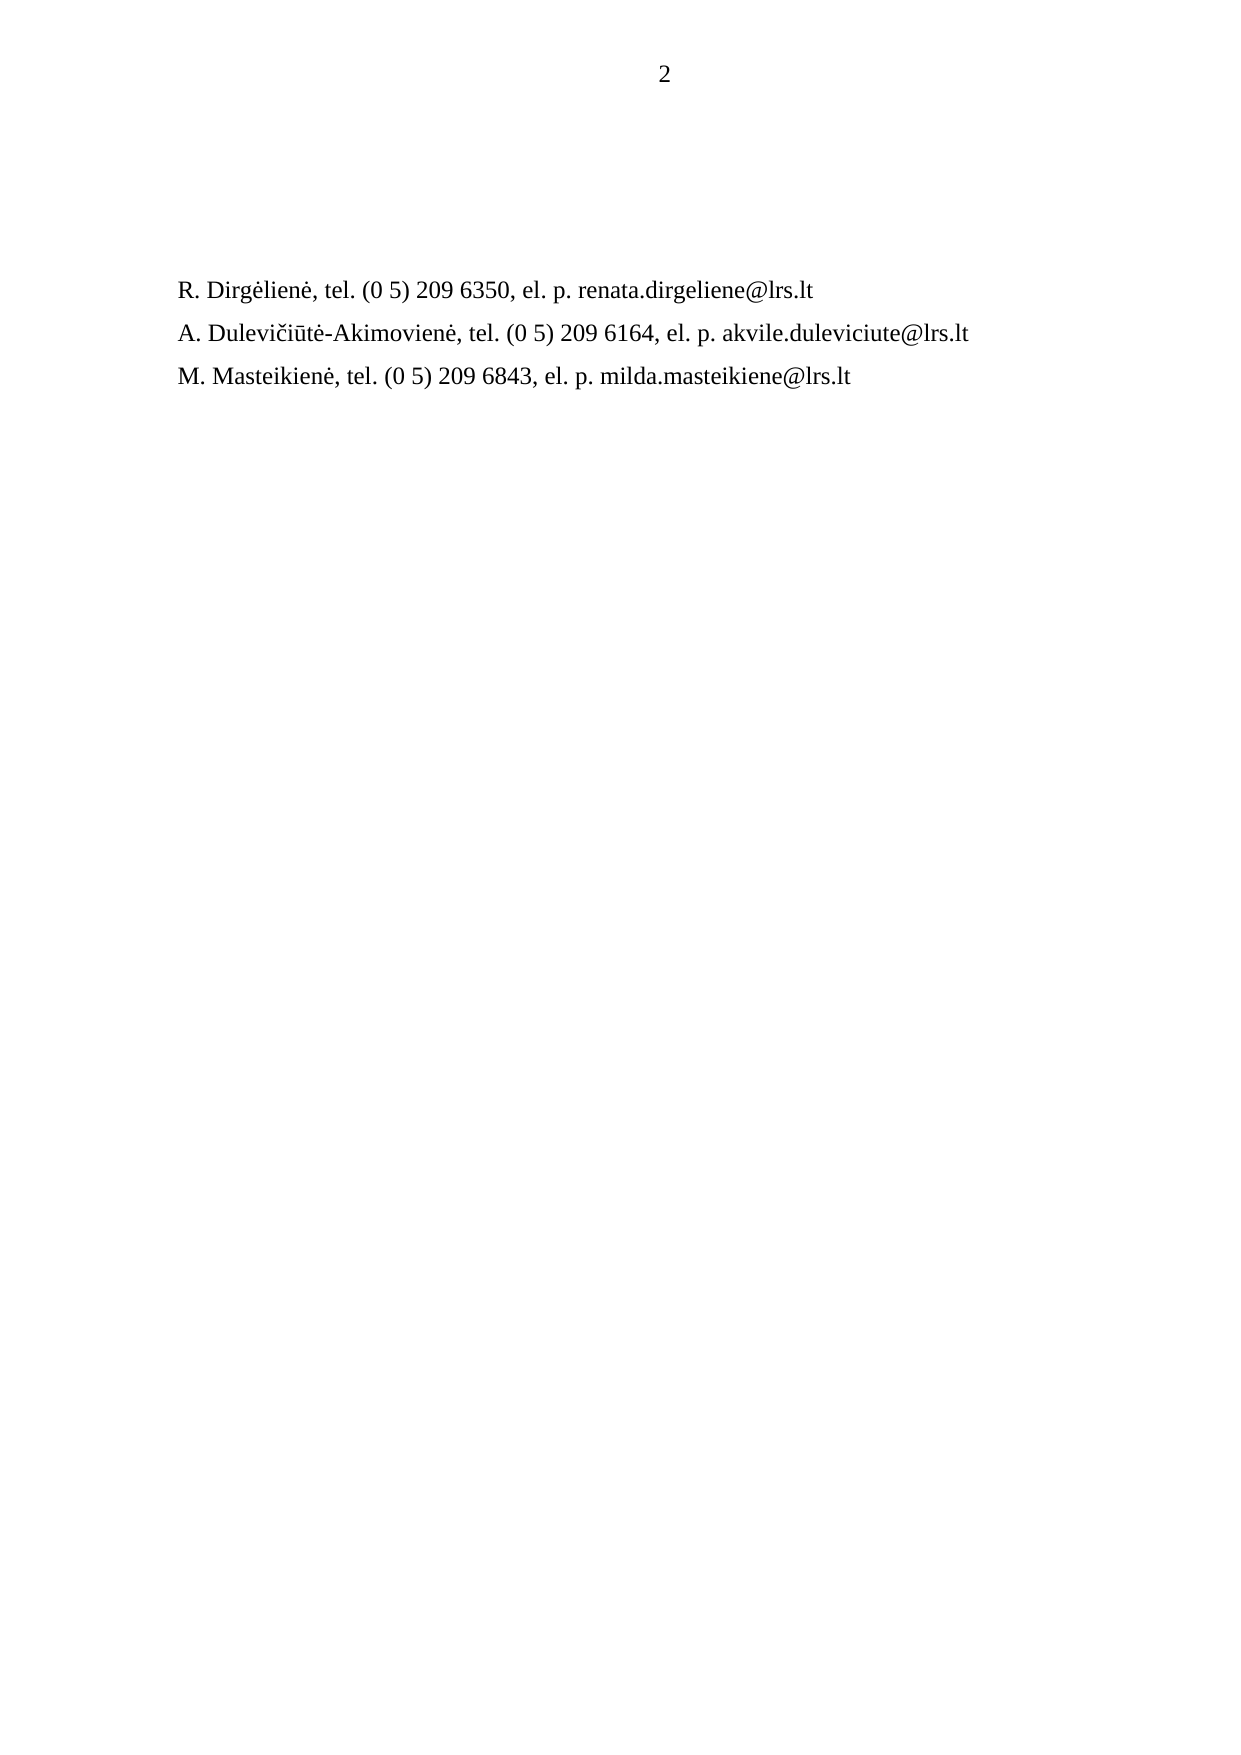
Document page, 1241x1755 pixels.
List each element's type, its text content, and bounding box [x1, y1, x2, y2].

text R. Dirgėlienė, tel. (0 5) 209 6350, el. p. renata.dirgeliene@lrs.lt [177, 275, 1152, 303]
text A. Dulevičiūtė-Akimovienė, tel. (0 5) 209 6164, el. p. akvile.duleviciute@lrs.lt [177, 318, 1152, 347]
text M. Masteikienė, tel. (0 5) 209 6843, el. p. milda.masteikiene@lrs.lt [177, 361, 1152, 390]
